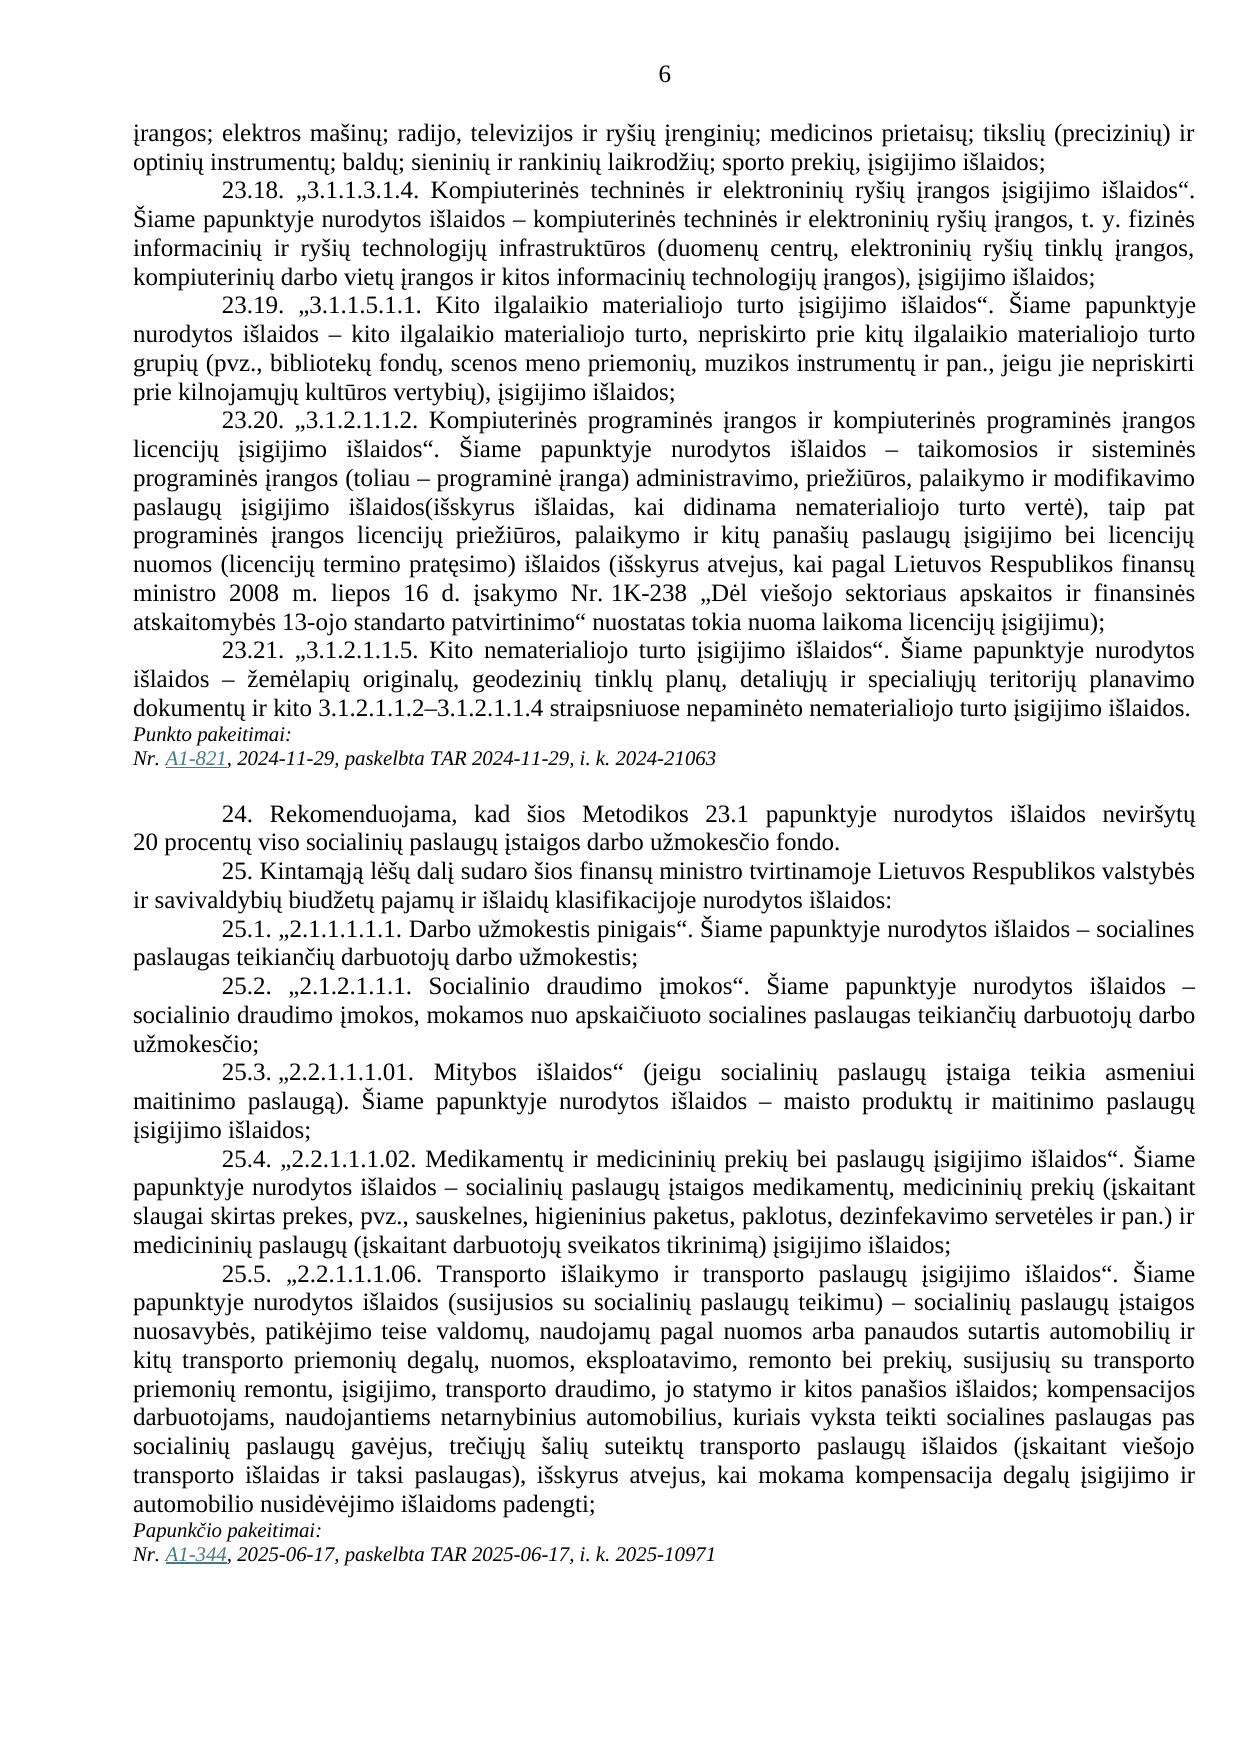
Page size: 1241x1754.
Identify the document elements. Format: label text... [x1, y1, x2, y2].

text 25.1. „2.1.1.1.1.1. Darbo užmokestis pinigais“. Šiame papunktyje nurodytos išlaidos – socialines paslaugas teikiančių darbuotojų darbo užmokestis; [133, 914, 1196, 971]
text Nr. A1-344, 2025-06-17, paskelbta TAR 2025-06-17, i. k. 2025-10971 [133, 1542, 1196, 1566]
text 23.19. „3.1.1.5.1.1. Kito ilgalaikio materialiojo turto įsigijimo išlaidos“. Šiame papunktyje nurodytos išlaidos – kito ilgalaikio materialiojo turto, nepriskirto prie kitų ilgalaikio materialiojo turto grupių (pvz., bibliotekų fondų, scenos meno priemonių, muzikos instrumentų ir pan., jeigu jie nepriskirti prie kilnojamųjų kultūros vertybių), įsigijimo išlaidos; [133, 291, 1196, 406]
text 25.2. „2.1.2.1.1.1. Socialinio draudimo įmokos“. Šiame papunktyje nurodytos išlaidos – socialinio draudimo įmokos, mokamos nuo apskaičiuoto socialines paslaugas teikiančių darbuotojų darbo užmokesčio; [133, 971, 1196, 1057]
text 25. Kintamąją lėšų dalį sudaro šios finansų ministro tvirtinamoje Lietuvos Respublikos valstybės ir savivaldybių biudžetų pajamų ir išlaidų klasifikacijoje nurodytos išlaidos: [133, 856, 1196, 914]
text 23.20. „3.1.2.1.1.2. Kompiuterinės programinės įrangos ir kompiuterinės programinės įrangos licencijų įsigijimo išlaidos“. Šiame papunktyje nurodytos išlaidos – taikomosios ir sisteminės programinės įrangos (toliau – programinė įranga) administravimo, priežiūros, palaikymo ir modifikavimo paslaugų įsigijimo išlaidos(išskyrus išlaidas, kai didinama nematerialiojo turto vertė), taip pat programinės įrangos licencijų priežiūros, palaikymo ir kitų panašių paslaugų įsigijimo bei licencijų nuomos (licencijų termino pratęsimo) išlaidos (išskyrus atvejus, kai pagal Lietuvos Respublikos finansų ministro 2008 m. liepos 16 d. įsakymo Nr. 1K-238 „Dėl viešojo sektoriaus apskaitos ir finansinės atskaitomybės 13-ojo standarto patvirtinimo“ nuostatas tokia nuoma laikoma licencijų įsigijimu); [133, 406, 1196, 636]
text Papunkčio pakeitimai: [133, 1517, 1196, 1542]
text Nr. A1-821, 2024-11-29, paskelbta TAR 2024-11-29, i. k. 2024-21063 [133, 746, 1196, 770]
text 23.18. „3.1.1.3.1.4. Kompiuterinės techninės ir elektroninių ryšių įrangos įsigijimo išlaidos“. Šiame papunktyje nurodytos išlaidos – kompiuterinės techninės ir elektroninių ryšių įrangos, t. y. fizinės informacinių ir ryšių technologijų infrastruktūros (duomenų centrų, elektroninių ryšių tinklų įrangos, kompiuterinių darbo vietų įrangos ir kitos informacinių technologijų įrangos), įsigijimo išlaidos; [133, 176, 1196, 291]
text 25.3. „2.2.1.1.1.01. Mitybos išlaidos“ (jeigu socialinių paslaugų įstaiga teikia asmeniui maitinimo paslaugą). Šiame papunktyje nurodytos išlaidos – maisto produktų ir maitinimo paslaugų įsigijimo išlaidos; [133, 1057, 1196, 1144]
text 25.4. „2.2.1.1.1.02. Medikamentų ir medicininių prekių bei paslaugų įsigijimo išlaidos“. Šiame papunktyje nurodytos išlaidos – socialinių paslaugų įstaigos medikamentų, medicininių prekių (įskaitant slaugai skirtas prekes, pvz., sauskelnes, higieninius paketus, paklotus, dezinfekavimo servetėles ir pan.) ir medicininių paslaugų (įskaitant darbuotojų sveikatos tikrinimą) įsigijimo išlaidos; [133, 1144, 1196, 1259]
text 24. Rekomenduojama, kad šios Metodikos 23.1 papunktyje nurodytos išlaidos neviršytų 20 procentų viso socialinių paslaugų įstaigos darbo užmokesčio fondo. [133, 799, 1196, 856]
text Punkto pakeitimai: [133, 722, 1196, 746]
text 23.21. „3.1.2.1.1.5. Kito nematerialiojo turto įsigijimo išlaidos“. Šiame papunktyje nurodytos išlaidos – žemėlapių originalų, geodezinių tinklų planų, detaliųjų ir specialiųjų teritorijų planavimo dokumentų ir kito 3.1.2.1.1.2–3.1.2.1.1.4 straipsniuose nepaminėto nematerialiojo turto įsigijimo išlaidos. [133, 636, 1196, 722]
text 25.5. „2.2.1.1.1.06. Transporto išlaikymo ir transporto paslaugų įsigijimo išlaidos“. Šiame papunktyje nurodytos išlaidos (susijusios su socialinių paslaugų teikimu) – socialinių paslaugų įstaigos nuosavybės, patikėjimo teise valdomų, naudojamų pagal nuomos arba panaudos sutartis automobilių ir kitų transporto priemonių degalų, nuomos, eksploatavimo, remonto bei prekių, susijusių su transporto priemonių remontu, įsigijimo, transporto draudimo, jo statymo ir kitos panašios išlaidos; kompensacijos darbuotojams, naudojantiems netarnybinius automobilius, kuriais vyksta teikti socialines paslaugas pas socialinių paslaugų gavėjus, trečiųjų šalių suteiktų transporto paslaugų išlaidos (įskaitant viešojo transporto išlaidas ir taksi paslaugas), išskyrus atvejus, kai mokama kompensacija degalų įsigijimo ir automobilio nusidėvėjimo išlaidoms padengti; [133, 1259, 1196, 1517]
text įrangos; elektros mašinų; radijo, televizijos ir ryšių įrenginių; medicinos prietaisų; tikslių (precizinių) ir optinių instrumentų; baldų; sieninių ir rankinių laikrodžių; sporto prekių, įsigijimo išlaidos; [133, 118, 1196, 176]
